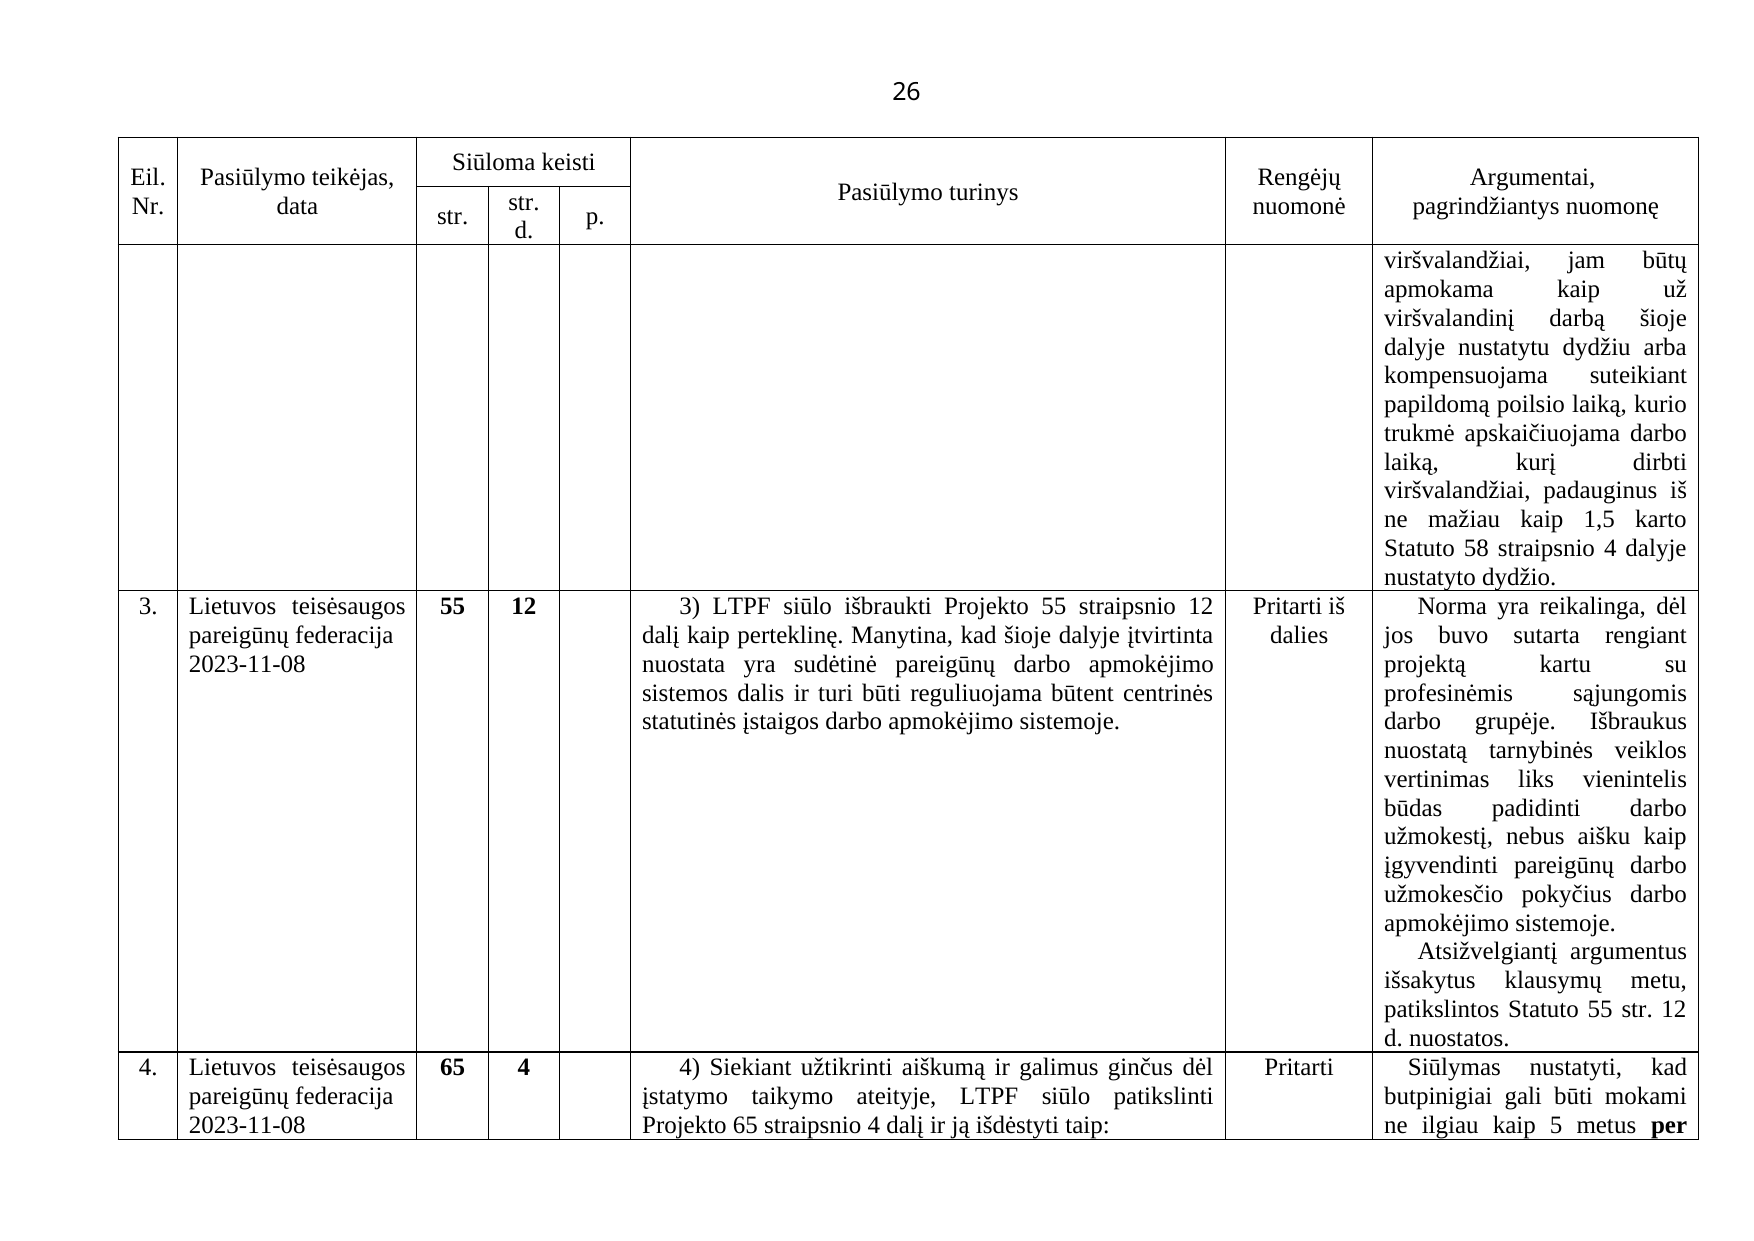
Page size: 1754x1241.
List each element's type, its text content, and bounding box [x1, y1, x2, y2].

table_cell 55 [417, 591, 488, 1051]
table_cell [631, 245, 1225, 590]
table_cell [119, 245, 177, 590]
table_cell 12 [489, 591, 559, 1051]
table_header Pasiūlymo turinys [631, 138, 1225, 244]
table_cell str. d. [489, 187, 559, 244]
table_cell 3. [119, 591, 177, 1051]
table_cell 3) LTPF siūlo išbraukti Projekto 55 straipsnio 12 dalį kaip perteklinę. Manytina, kad šioje dalyje įtvirtinta nuostata yra sudėtinė pareigūnų darbo apmokėjimo sistemos dalis ir turi būti reguliuojama būtent centrinės statutinės įstaigos darbo apmokėjimo sistemoje. [631, 591, 1225, 1051]
table_cell [417, 245, 488, 590]
table_header Siūloma keisti [417, 138, 630, 186]
table_cell Lietuvos teisėsaugos pareigūnų federacija 2023-11-08 [178, 591, 416, 1051]
table_header Eil. Nr. [119, 138, 177, 244]
table_cell str. [417, 187, 488, 244]
table_cell [560, 1053, 630, 1139]
table_cell [489, 245, 559, 590]
table_cell Norma yra reikalinga, dėl jos buvo sutarta rengiant projektą kartu su profesinėmis sąjungomis darbo grupėje. Išbraukus nuostatą tarnybinės veiklos vertinimas liks vienintelis būdas padidinti darbo užmokestį, nebus aišku kaip įgyvendinti pareigūnų darbo užmokesčio pokyčius darbo apmokėjimo sistemoje. Atsižvelgiantį argumentus išsakytus klausymų metu, patikslintos Statuto 55 str. 12 d. nuostatos. [1373, 591, 1698, 1051]
table_cell 4) Siekiant užtikrinti aiškumą ir galimus ginčus dėl įstatymo taikymo ateityje, LTPF siūlo patikslinti Projekto 65 straipsnio 4 dalį ir ją išdėstyti taip: [631, 1053, 1225, 1139]
table_cell [560, 591, 630, 1051]
table_header Argumentai, pagrindžiantys nuomonę [1373, 138, 1698, 244]
table_header Rengėjų nuomonė [1226, 138, 1372, 244]
table_cell [178, 245, 416, 590]
table_cell Pritarti iš dalies [1226, 591, 1372, 1051]
table_header Pasiūlymo teikėjas, data [178, 138, 416, 244]
table_cell viršvalandžiai, jam būtų apmokama kaip už viršvalandinį darbą šioje dalyje nustatytu dydžiu arba kompensuojama suteikiant papildomą poilsio laiką, kurio trukmė apskaičiuojama darbo laiką, kurį dirbti viršvalandžiai, padauginus iš ne mažiau kaip 1,5 karto Statuto 58 straipsnio 4 dalyje nustatyto dydžio. [1373, 245, 1698, 590]
table_cell [1226, 245, 1372, 590]
table_cell 4. [119, 1053, 177, 1139]
table_cell 65 [417, 1053, 488, 1139]
table_cell Lietuvos teisėsaugos pareigūnų federacija 2023-11-08 [178, 1053, 416, 1139]
table_cell Siūlymas nustatyti, kad butpinigiai gali būti mokami ne ilgiau kaip 5 metus per [1373, 1053, 1698, 1139]
table_cell p. [560, 187, 630, 244]
table_cell [560, 245, 630, 590]
table_cell Pritarti [1226, 1053, 1372, 1139]
table_cell 4 [489, 1053, 559, 1139]
